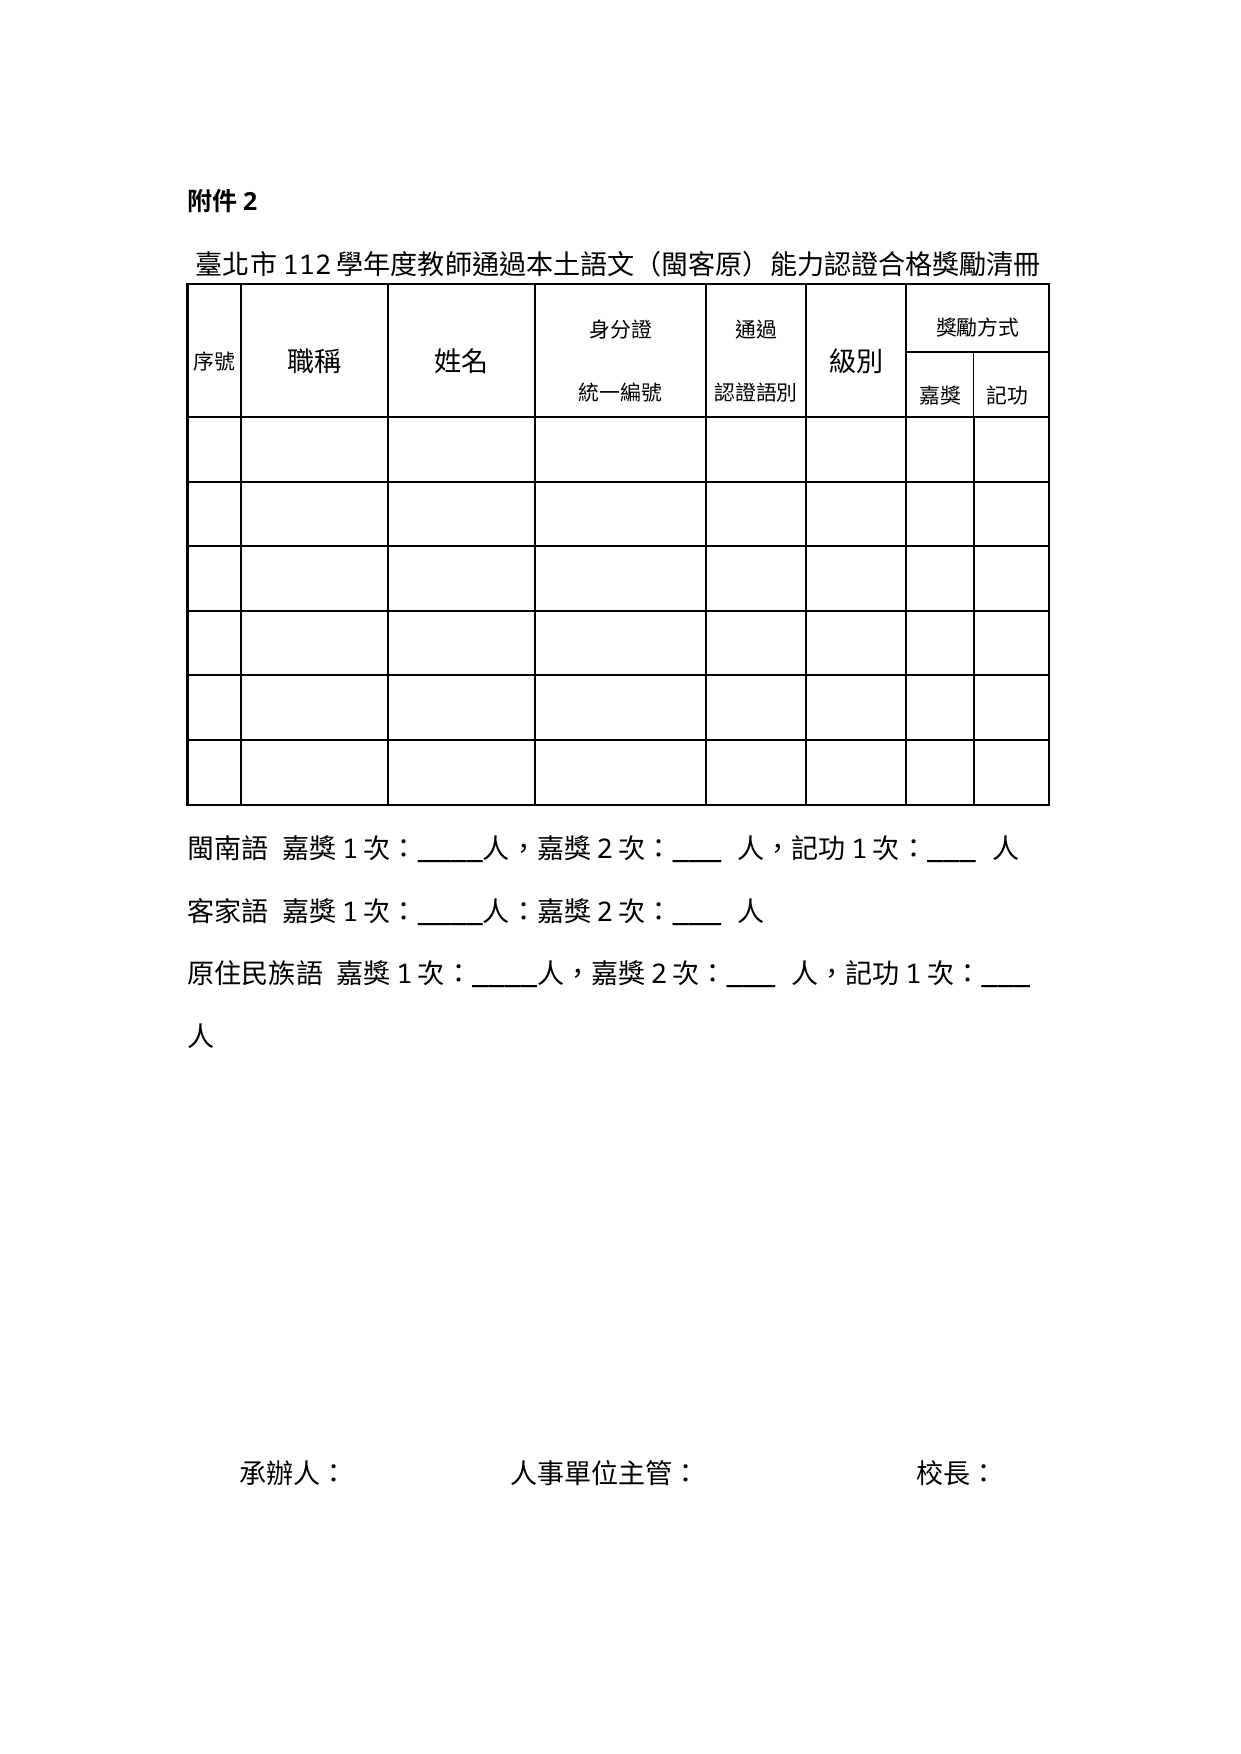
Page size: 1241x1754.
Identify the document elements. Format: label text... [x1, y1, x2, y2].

table_cell [189, 547, 240, 610]
table_cell [807, 483, 905, 545]
table_cell [536, 741, 705, 803]
table_cell [189, 483, 240, 545]
table_cell [389, 547, 534, 610]
table_cell [907, 483, 973, 545]
table_cell [389, 612, 534, 674]
table_cell [907, 418, 973, 481]
table_cell [907, 547, 973, 610]
table_cell [907, 612, 973, 674]
table_header 級別 [807, 285, 905, 416]
table_cell [975, 612, 1048, 674]
table_cell [536, 547, 705, 610]
table_cell 記功 [974, 353, 1048, 416]
table_cell [975, 547, 1048, 610]
table_cell [242, 612, 387, 674]
table_cell [536, 676, 705, 739]
table_cell [242, 547, 387, 610]
text 附件2 [187, 158, 1048, 221]
table_cell [707, 676, 805, 739]
table_cell [189, 741, 240, 803]
table_cell [189, 676, 240, 739]
table_cell [242, 676, 387, 739]
table_header 姓名 [389, 285, 534, 416]
table_cell [707, 612, 805, 674]
table_cell [907, 741, 973, 803]
table_cell [807, 418, 905, 481]
table_cell [707, 741, 805, 803]
text 臺北市112學年度教師通過本土語文（閩客原）能力認證合格獎勵清冊 [187, 221, 1048, 283]
table_header 身分證 統一編號 [536, 285, 705, 416]
table_cell [242, 418, 387, 481]
table_cell [975, 483, 1048, 545]
table_header 獎勵方式 [907, 285, 1048, 351]
table_cell 嘉獎 [907, 353, 973, 416]
table_cell [807, 547, 905, 610]
table_cell [707, 483, 805, 545]
table_cell [807, 612, 905, 674]
table_cell [707, 418, 805, 481]
table_cell [389, 676, 534, 739]
table_cell [907, 676, 973, 739]
table_cell [242, 741, 387, 803]
table_header 序號 [189, 285, 240, 416]
text 客家語 嘉獎1次：____人：嘉獎2次：___ 人 [187, 868, 1048, 931]
table_cell [536, 483, 705, 545]
table_cell [389, 483, 534, 545]
table_cell [807, 676, 905, 739]
table_cell [536, 418, 705, 481]
text 原住民族語 嘉獎1次：____人，嘉獎2次：___ 人，記功1次：___ 人 [187, 931, 1048, 1056]
table_header 職稱 [242, 285, 387, 416]
table_cell [975, 676, 1048, 739]
table_cell [975, 741, 1048, 803]
table_header 通過 認證語別 [707, 285, 805, 416]
table_cell [536, 612, 705, 674]
table_cell [707, 547, 805, 610]
text 承辦人： 人事單位主管： 校長： [187, 1431, 1048, 1493]
table_cell [242, 483, 387, 545]
table_cell [807, 741, 905, 803]
table_cell [389, 418, 534, 481]
table_cell [389, 741, 534, 803]
table_cell [189, 612, 240, 674]
table_cell [975, 418, 1048, 481]
text 閩南語 嘉獎1次：____人，嘉獎2次：___ 人，記功1次：___ 人 [187, 806, 1048, 868]
table_cell [189, 418, 240, 481]
